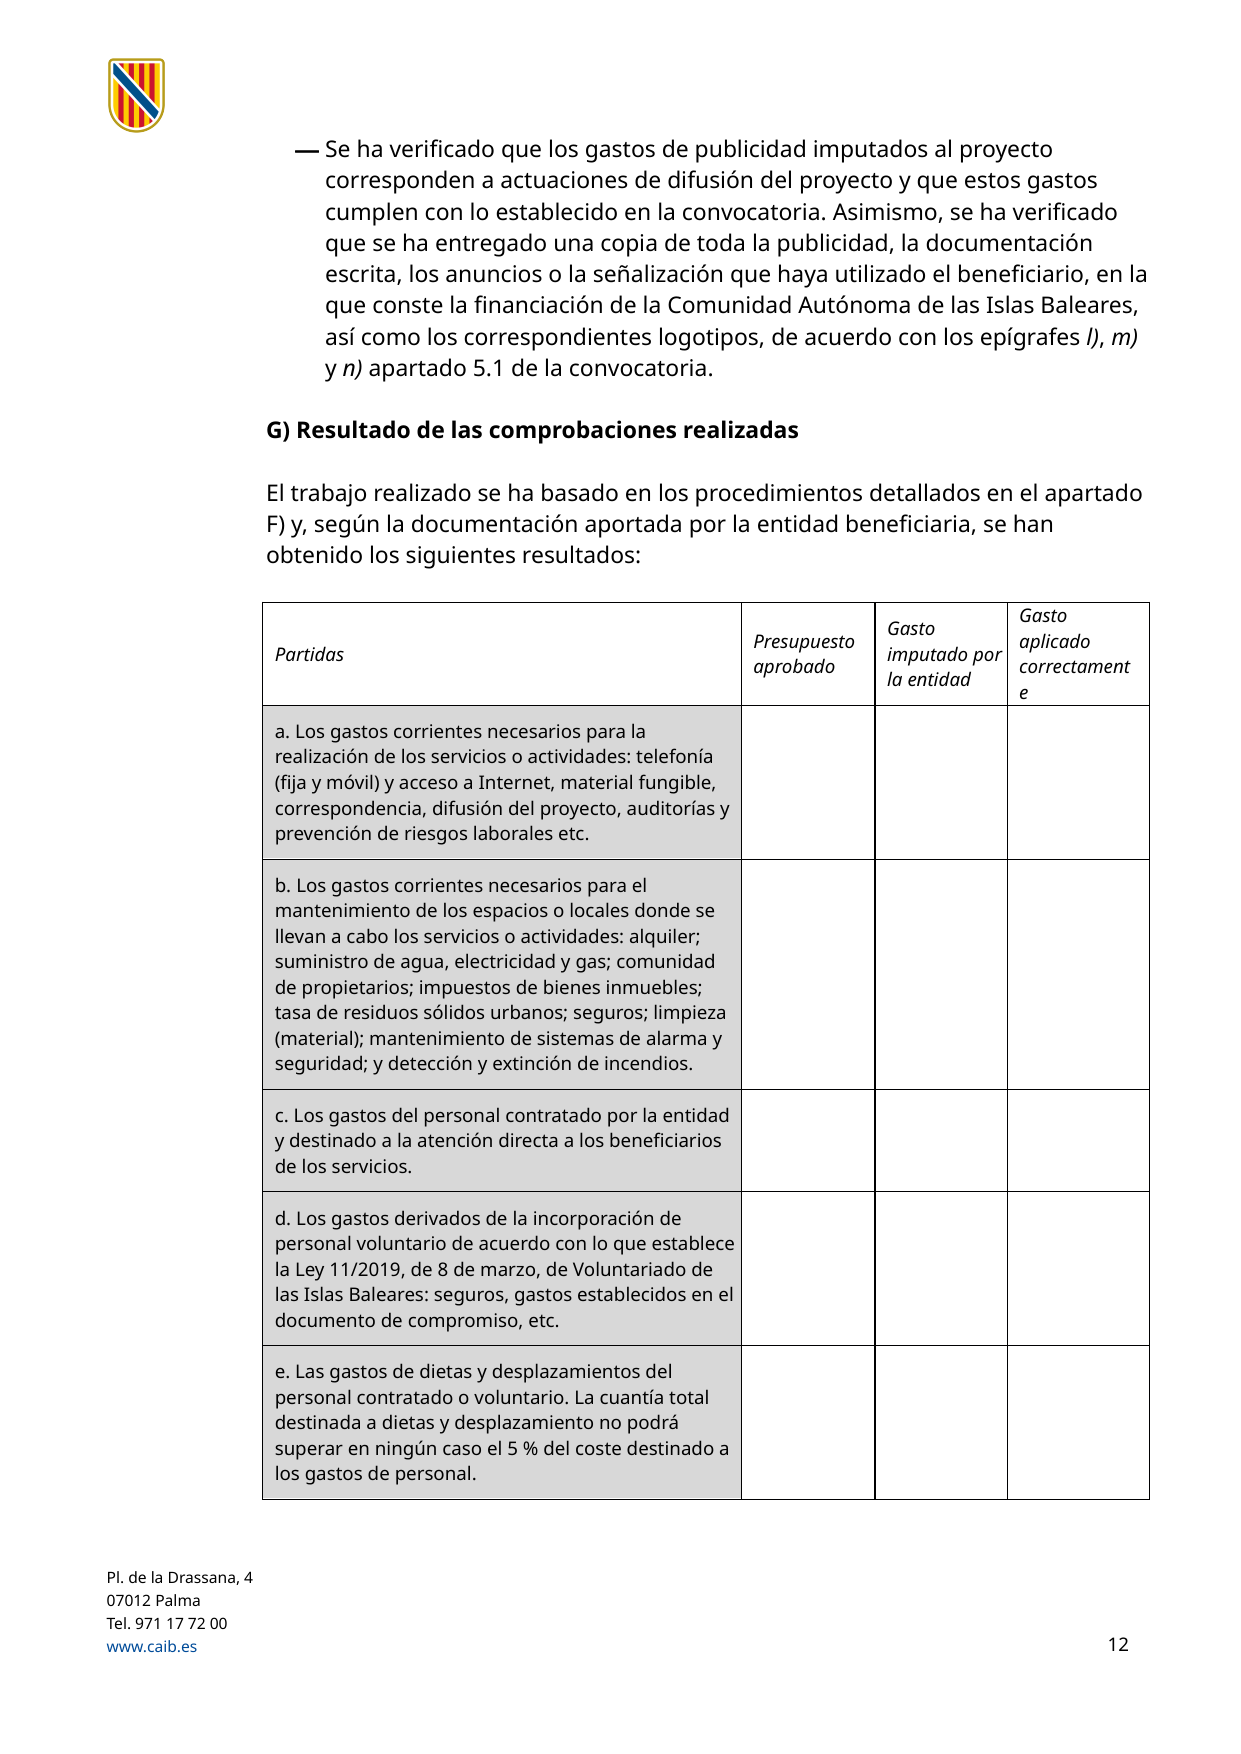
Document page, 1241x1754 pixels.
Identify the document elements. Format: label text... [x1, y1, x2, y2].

table_cell [742, 860, 874, 1089]
table_cell e. Las gastos de dietas y desplazamientos del personal contratado o voluntario. La cuantía total destinada a dietas y desplazamiento no podrá superar en ningún caso el 5 % del coste destinado a los gastos de personal. [263, 1346, 741, 1498]
table_cell [876, 860, 1007, 1089]
list Se ha verificado que los gastos de publicidad imputados al proyecto corresponden a actuaciones de difusión del proyecto y que estos gastos cumplen con lo establecido en la convocatoria. Asimismo, se ha verificado que se ha entregado una copia de toda la publicidad, la documentación escrita, los anuncios o la señalización que haya utilizado el beneficiario, en la que conste la financiación de la Comunidad Autónoma de las Islas Baleares, así como los correspondientes logotipos, de acuerdo con los epígrafes l), m) y n) apartado 5.1 de la convocatoria. [295, 133, 1152, 383]
table_cell [1008, 1346, 1149, 1498]
table_cell d. Los gastos derivados de la incorporación de personal voluntario de acuerdo con lo que establece la Ley 11/2019, de 8 de marzo, de Voluntariado de las Islas Baleares: seguros, gastos establecidos en el documento de compromiso, etc. [263, 1192, 741, 1345]
table_cell b. Los gastos corrientes necesarios para el mantenimiento de los espacios o locales donde se llevan a cabo los servicios o actividades: alquiler; suministro de agua, electricidad y gas; comunidad de propietarios; impuestos de bienes inmuebles; tasa de residuos sólidos urbanos; seguros; limpieza (material); mantenimiento de sistemas de alarma y seguridad; y detección y extinción de incendios. [263, 860, 741, 1089]
table_cell [742, 1090, 874, 1191]
table_cell [1008, 706, 1149, 858]
table_cell [1008, 860, 1149, 1089]
table_cell c. Los gastos del personal contratado por la entidad y destinado a la atención directa a los beneficiarios de los servicios. [263, 1090, 741, 1191]
table_cell [742, 1192, 874, 1345]
table_cell [876, 1090, 1007, 1191]
picture [90, 30, 183, 161]
table_cell [876, 1346, 1007, 1498]
table_cell [1008, 1192, 1149, 1345]
table_cell [876, 706, 1007, 858]
table_cell [742, 706, 874, 858]
text El trabajo realizado se ha basado en los procedimientos detallados en el apartado F) y, según la documentación aportada por la entidad beneficiaria, se han obtenido los siguientes resultados: [266, 477, 1152, 570]
table_cell [876, 1192, 1007, 1345]
table_header Partidas [263, 603, 741, 705]
text G) Resultado de las comprobaciones realizadas [266, 414, 1152, 445]
table_cell [1008, 1090, 1149, 1191]
table_header Presupuesto aprobado [742, 603, 874, 705]
table_header Gasto imputado por la entidad [876, 603, 1007, 705]
table_header Gasto aplicado correctamente [1008, 603, 1149, 705]
table_cell a. Los gastos corrientes necesarios para la realización de los servicios o actividades: telefonía (fija y móvil) y acceso a Internet, material fungible, correspondencia, difusión del proyecto, auditorías y prevención de riesgos laborales etc. [263, 706, 741, 858]
table_cell [742, 1346, 874, 1498]
